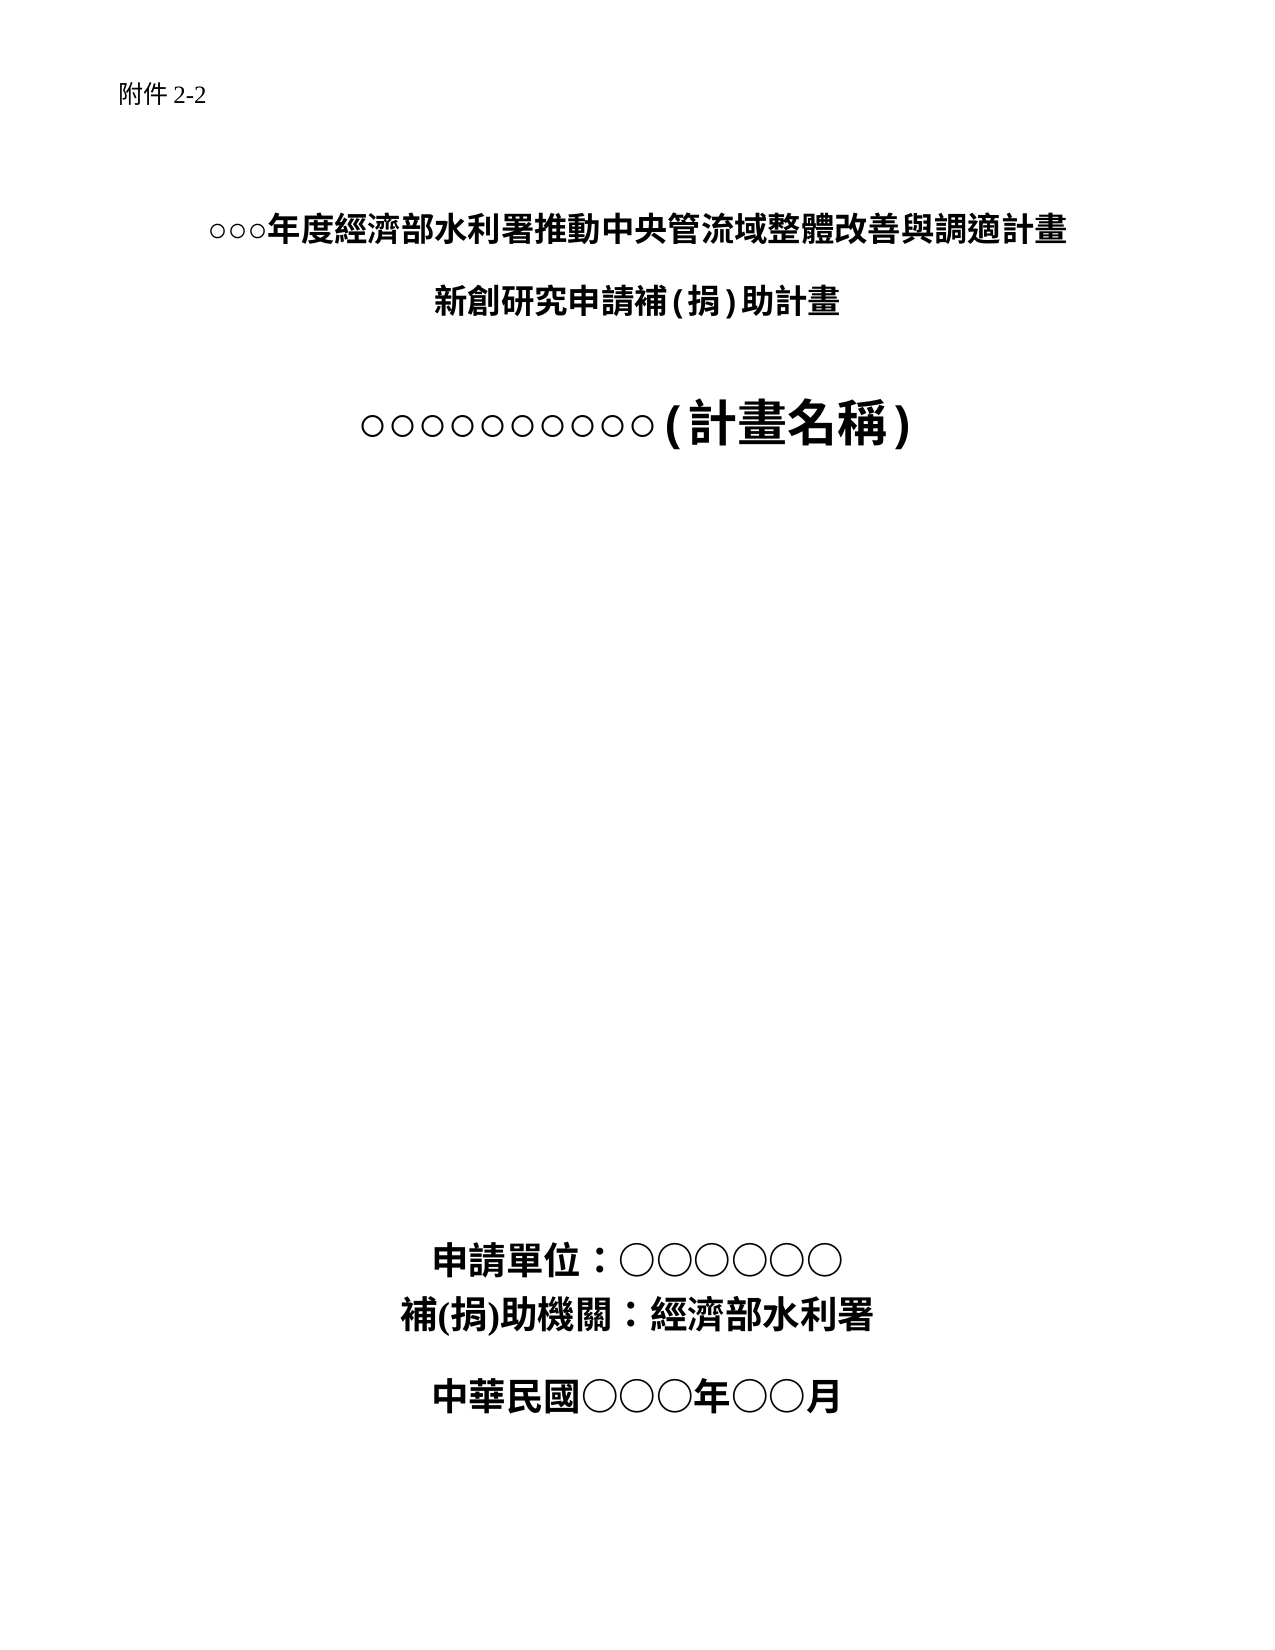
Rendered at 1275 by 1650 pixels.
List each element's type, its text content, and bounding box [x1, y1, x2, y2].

text ○○○○○○○○○○(計畫名稱) [118, 399, 1157, 452]
text 新創研究申請補(捐)助計畫 [118, 275, 1157, 323]
text 申請單位：○○○○○○ [118, 1233, 1157, 1285]
text 中華民國○○○年○○月 [118, 1366, 1157, 1421]
text 附件2-2 [118, 75, 1157, 111]
text 補(捐)助機關：經濟部水利署 [118, 1285, 1157, 1339]
text ○○○年度經濟部水利署推動中央管流域整體改善與調適計畫 [118, 202, 1157, 251]
